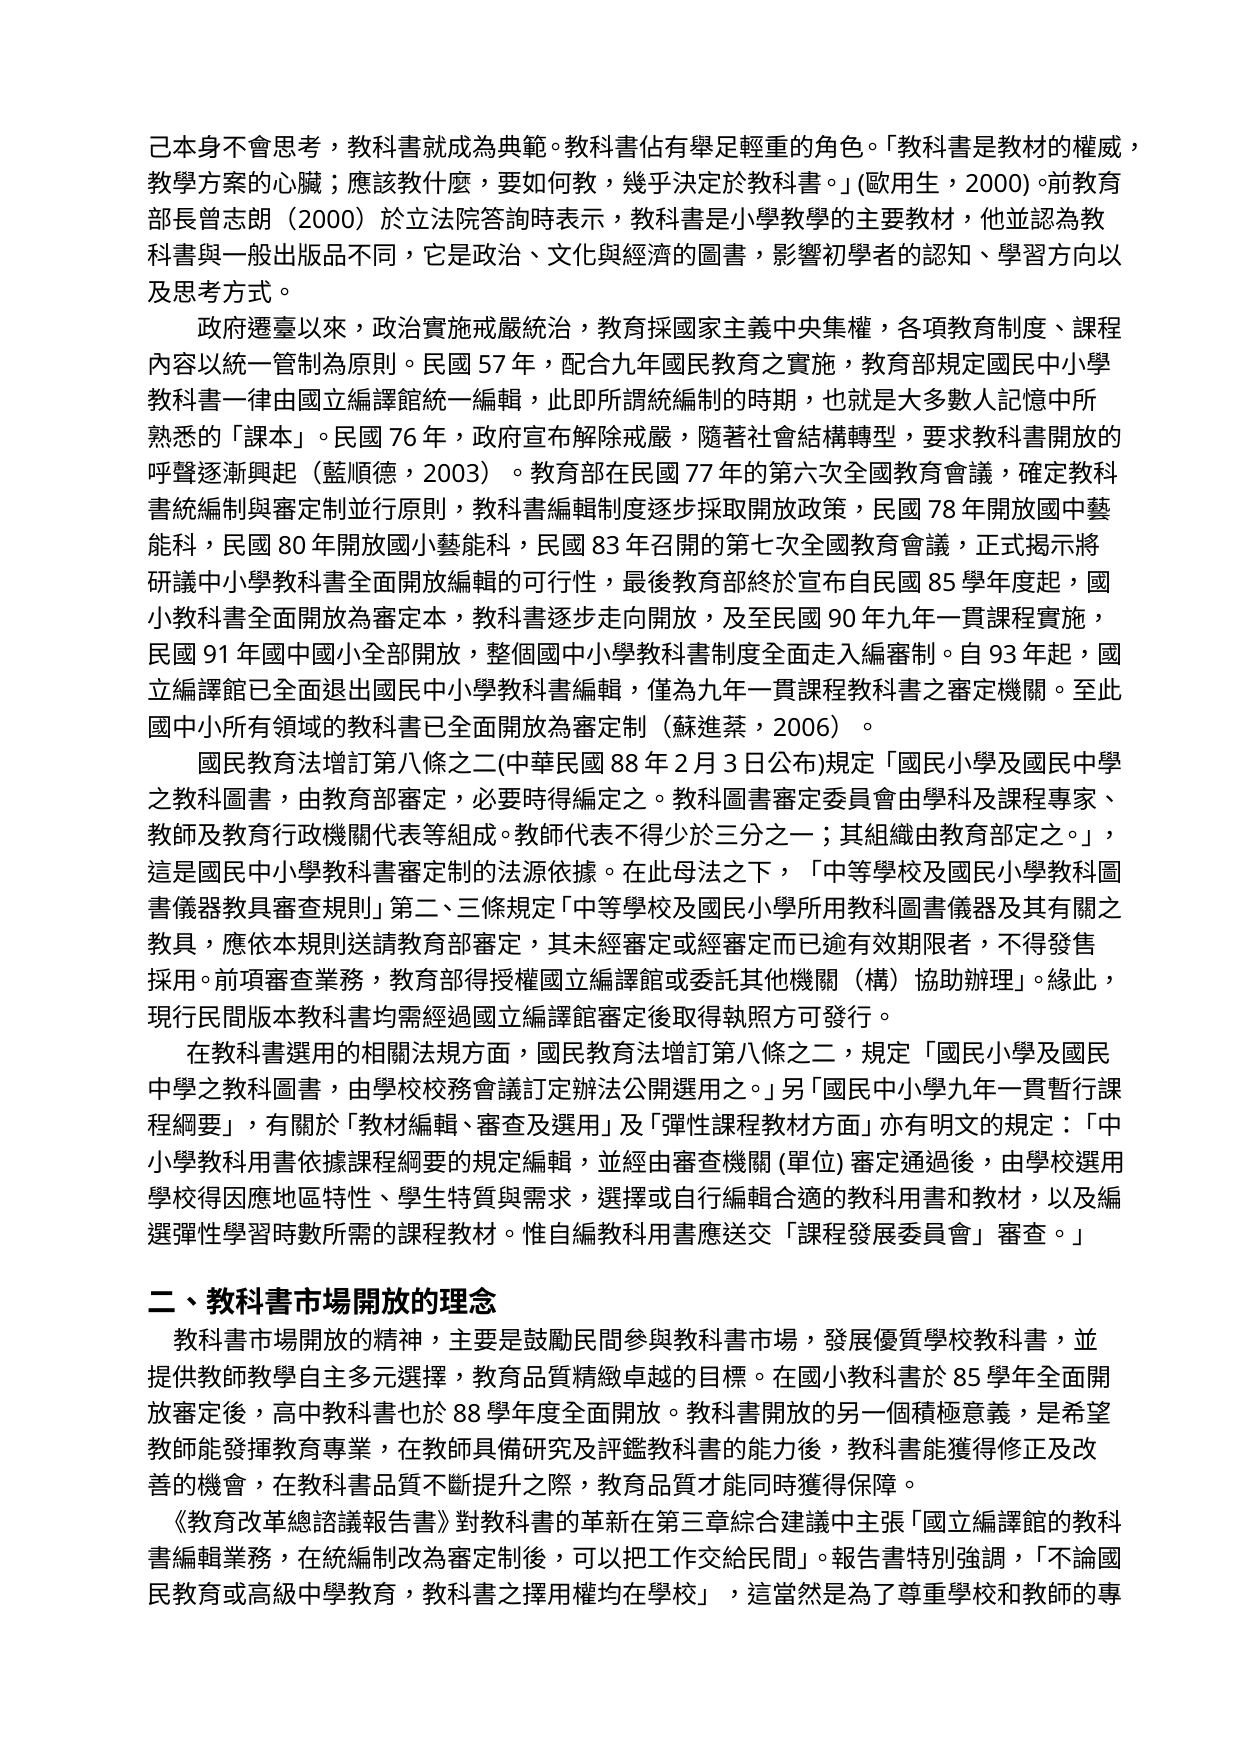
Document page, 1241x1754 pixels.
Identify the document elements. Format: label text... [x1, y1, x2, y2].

text 《教育改革總諮議報告書》對教科書的革新在第三章綜合建議中主張「國立編譯館的教科書編輯業務，在統編制改為審定制後，可以把工作交給民間」。報告書特別強調，「不論國民教育或高級中學教育，教科書之擇用權均在學校」，這當然是為了尊重學校和教師的專 [148, 1502, 1122, 1611]
text 在教科書選用的相關法規方面，國民教育法增訂第八條之二，規定「國民小學及國民中學之教科圖書，由學校校務會議訂定辦法公開選用之。」另「國民中小學九年一貫暫行課程綱要」，有關於「教材編輯、審查及選用」及「彈性課程教材方面」亦有明文的規定：「中小學教科用書依據課程綱要的規定編輯，並經由審查機關 (單位) 審定通過後，由學校選用。學校得因應地區特性、學生特質與需求，選擇或自行編輯合適的教科用書和教材，以及編選彈性學習時數所需的課程教材。惟自編教科用書應送交「課程發展委員會」審查。」 [148, 1033, 1122, 1278]
text 二、教科書市場開放的理念 [148, 1278, 1122, 1321]
text 國民教育法增訂第八條之二(中華民國88年2月3日公布)規定「國民小學及國民中學之教科圖書，由教育部審定，必要時得編定之。教科圖書審定委員會由學科及課程專家、教師及教育行政機關代表等組成。教師代表不得少於三分之一；其組織由教育部定之。」，這是國民中小學教科書審定制的法源依據。在此母法之下，「中等學校及國民小學教科圖書儀器教具審查規則」第二、三條規定「中等學校及國民小學所用教科圖書儀器及其有關之教具，應依本規則送請教育部審定，其未經審定或經審定而已逾有效期限者，不得發售採用。前項審查業務，教育部得授權國立編譯館或委託其他機關（構）協助辦理」。緣此，現行民間版本教科書均需經過國立編譯館審定後取得執照方可發行。 [148, 743, 1122, 1033]
text 教科書市場開放的精神，主要是鼓勵民間參與教科書市場，發展優質學校教科書，並提供教師教學自主多元選擇，教育品質精緻卓越的目標。在國小教科書於85學年全面開放審定後，高中教科書也於88學年度全面開放。教科書開放的另一個積極意義，是希望教師能發揮教育專業，在教師具備研究及評鑑教科書的能力後，教科書能獲得修正及改善的機會，在教科書品質不斷提升之際，教育品質才能同時獲得保障。 [148, 1321, 1122, 1502]
text 政府遷臺以來，政治實施戒嚴統治，教育採國家主義中央集權，各項教育制度、課程內容以統一管制為原則。民國57年，配合九年國民教育之實施，教育部規定國民中小學教科書一律由國立編譯館統一編輯，此即所謂統編制的時期，也就是大多數人記憶中所熟悉的「課本」。民國76年，政府宣布解除戒嚴，隨著社會結構轉型，要求教科書開放的呼聲逐漸興起（藍順德，2003）。教育部在民國77年的第六次全國教育會議，確定教科書統編制與審定制並行原則，教科書編輯制度逐步採取開放政策，民國78年開放國中藝能科，民國80年開放國小藝能科，民國83年召開的第七次全國教育會議，正式揭示將研議中小學教科書全面開放編輯的可行性，最後教育部終於宣布自民國85學年度起，國小教科書全面開放為審定本，教科書逐步走向開放，及至民國90年九年一貫課程實施，民國91年國中國小全部開放，整個國中小學教科書制度全面走入編審制。自93年起，國立編譯館已全面退出國民中小學教科書編輯，僅為九年一貫課程教科書之審定機關。至此，國中小所有領域的教科書已全面開放為審定制（蘇進棻，2006）。 [148, 308, 1122, 743]
text 在台灣，教科書是學生學習的主要教材，教科書的內容直接影響教學、考試、學習及學生的思維模式。教師習慣了照本宣料，早期師院體系的教學模式也是如此居多，當老師自己本身不會思考，教科書就成為典範。教科書佔有舉足輕重的角色。「教科書是教材的權威，教學方案的心臟；應該教什麼，要如何教，幾乎決定於教科書。」(歐用生，2000)。前教育部長曾志朗（2000）於立法院答詢時表示，教科書是小學教學的主要教材，他並認為教科書與一般出版品不同，它是政治、文化與經濟的圖書，影響初學者的認知、學習方向以及思考方式。 [148, 127, 1122, 308]
